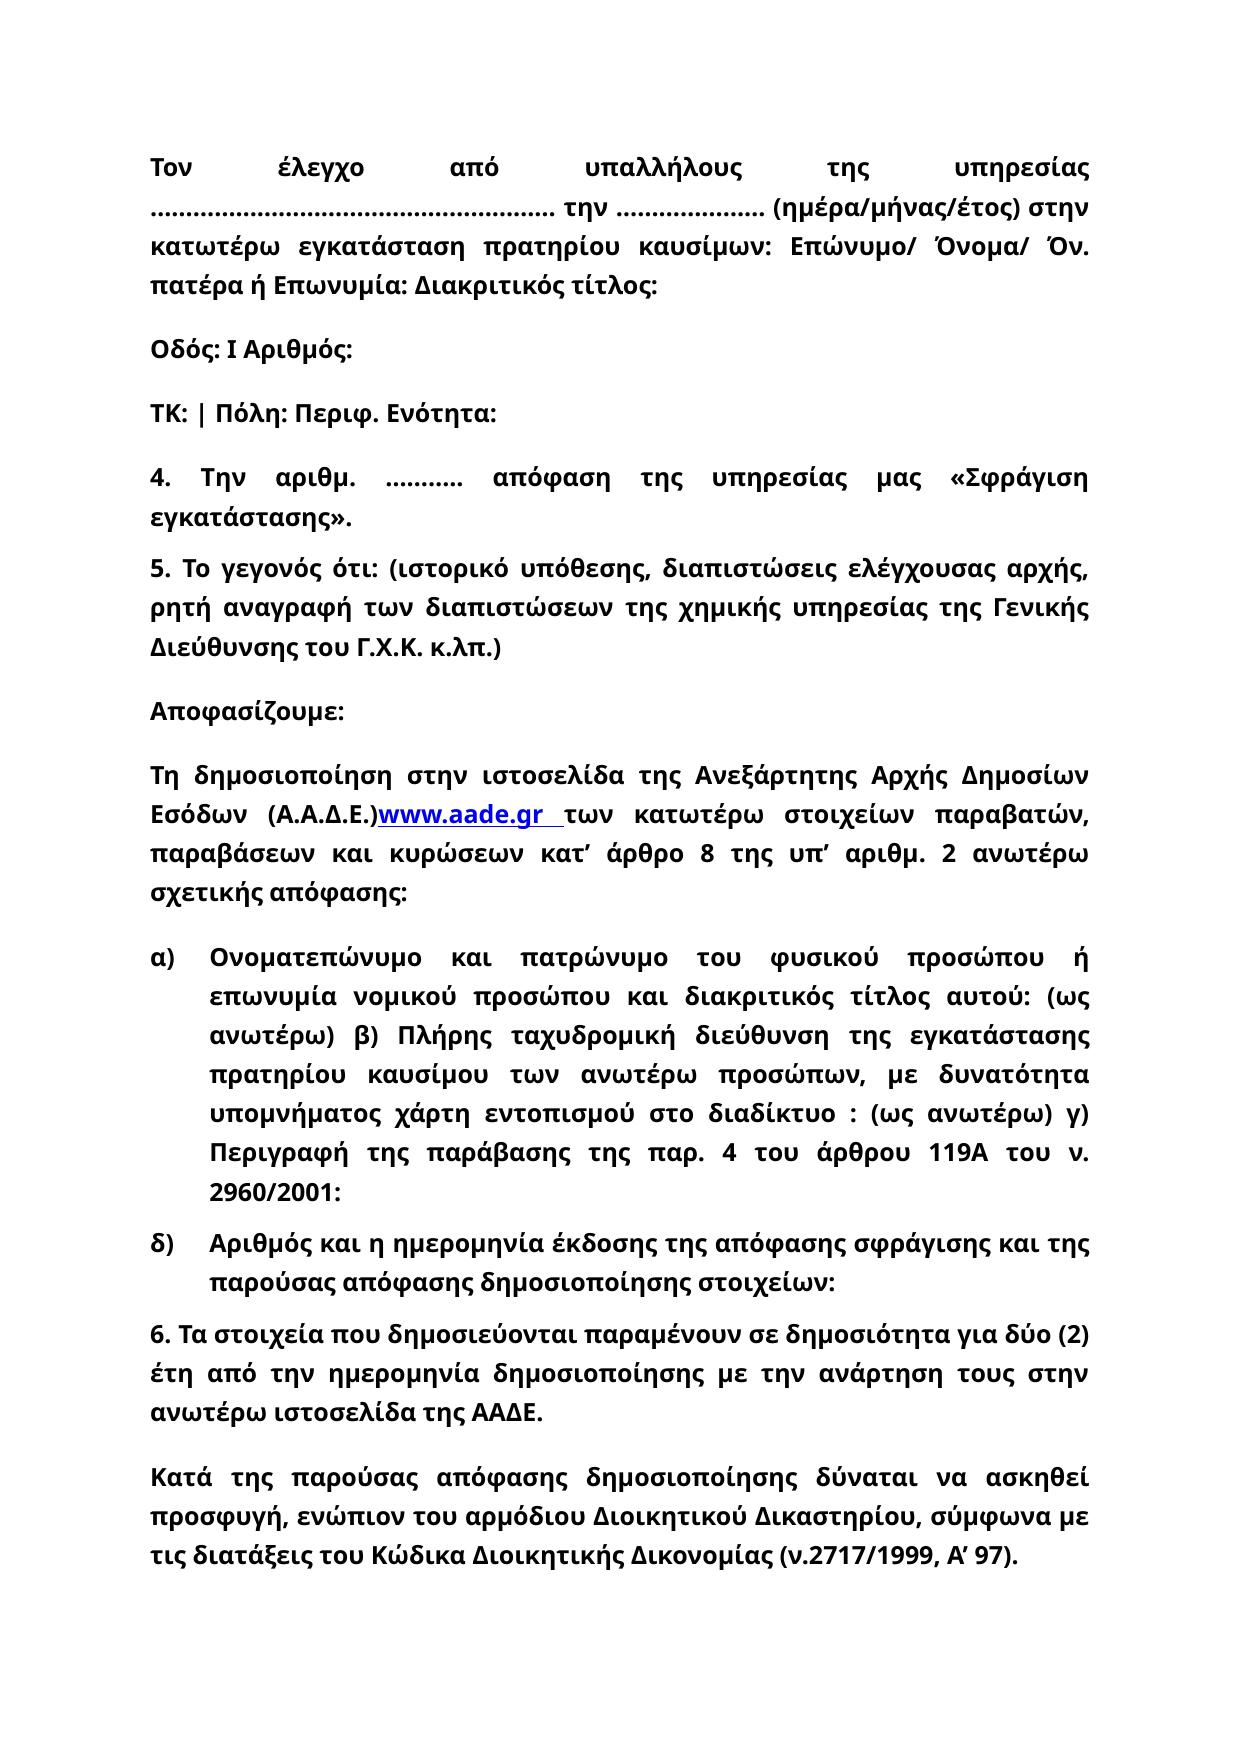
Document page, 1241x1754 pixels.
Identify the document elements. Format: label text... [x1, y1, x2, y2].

list δ) Αριθμός και η ημερομηνία έκδοσης της απόφασης σφράγισης και της παρούσας απόφασης δημοσιοποίησης στοιχείων: [150, 1226, 1090, 1299]
text 6. Τα στοιχεία που δημοσιεύονται παραμένουν σε δημοσιότητα για δύο (2) έτη από την ημερομηνία δημοσιοποίησης με την ανάρτηση τους στην ανωτέρω ιστοσελίδα της ΑΑΔΕ. [150, 1317, 1090, 1429]
text ΤΚ: | Πόλη: Περιφ. Ενότητα: [150, 396, 1090, 430]
text Κατά της παρούσας απόφασης δημοσιοποίησης δύναται να ασκηθεί προσφυγή, ενώπιον του αρμόδιου Διοικητικού Δικαστηρίου, σύμφωνα με τις διατάξεις του Κώδικα Διοικητικής Δικονομίας (ν.2717/1999, Α’ 97). [150, 1459, 1090, 1572]
list α) Ονοματεπώνυμο και πατρώνυμο του φυσικού προσώπου ή επωνυμία νομικού προσώπου και διακριτικός τίτλος αυτού: (ως ανωτέρω) β) Πλήρης ταχυδρομική διεύθυνση της εγκατάστασης πρατηρίου καυσίμου των ανωτέρω προσώπων, με δυνατότητα υπομνήματος χάρτη εντοπισμού στο διαδίκτυο : (ως ανωτέρω) γ) Περιγραφή της παράβασης της παρ. 4 του άρθρου 119Α του ν. 2960/2001: [150, 939, 1090, 1208]
text Αποφασίζουμε: [150, 693, 1090, 727]
text Οδός: Ι Αριθμός: [150, 332, 1090, 366]
text Τη δημοσιοποίηση στην ιστοσελίδα της Ανεξάρτητης Αρχής Δημοσίων Εσόδων (Α.Α.Δ.Ε.)www.aade.gr των κατωτέρω στοιχείων παραβατών, παραβάσεων και κυρώσεων κατ’ άρθρο 8 της υπ’ αριθμ. 2 ανωτέρω σχετικής απόφασης: [150, 757, 1090, 909]
text 5. Το γεγονός ότι: (ιστορικό υπόθεσης, διαπιστώσεις ελέγχουσας αρχής, ρητή αναγραφή των διαπιστώσεων της χημικής υπηρεσίας της Γενικής Διεύθυνσης του Γ.Χ.Κ. κ.λπ.) [150, 551, 1090, 663]
text 4. Tην αριθμ. ……….. απόφαση της υπηρεσίας μας «Σφράγιση εγκατάστασης». [150, 460, 1090, 533]
text Τον έλεγχο από υπαλλήλους της υπηρεσίας ………………………………………………… την ………………… (ημέρα/μήνας/έτος) στην κατωτέρω εγκατάσταση πρατηρίου καυσίμων: Επώνυμο/ Όνομα/ Όν. πατέρα ή Επωνυμία: Διακριτικός τίτλος: [150, 150, 1090, 302]
